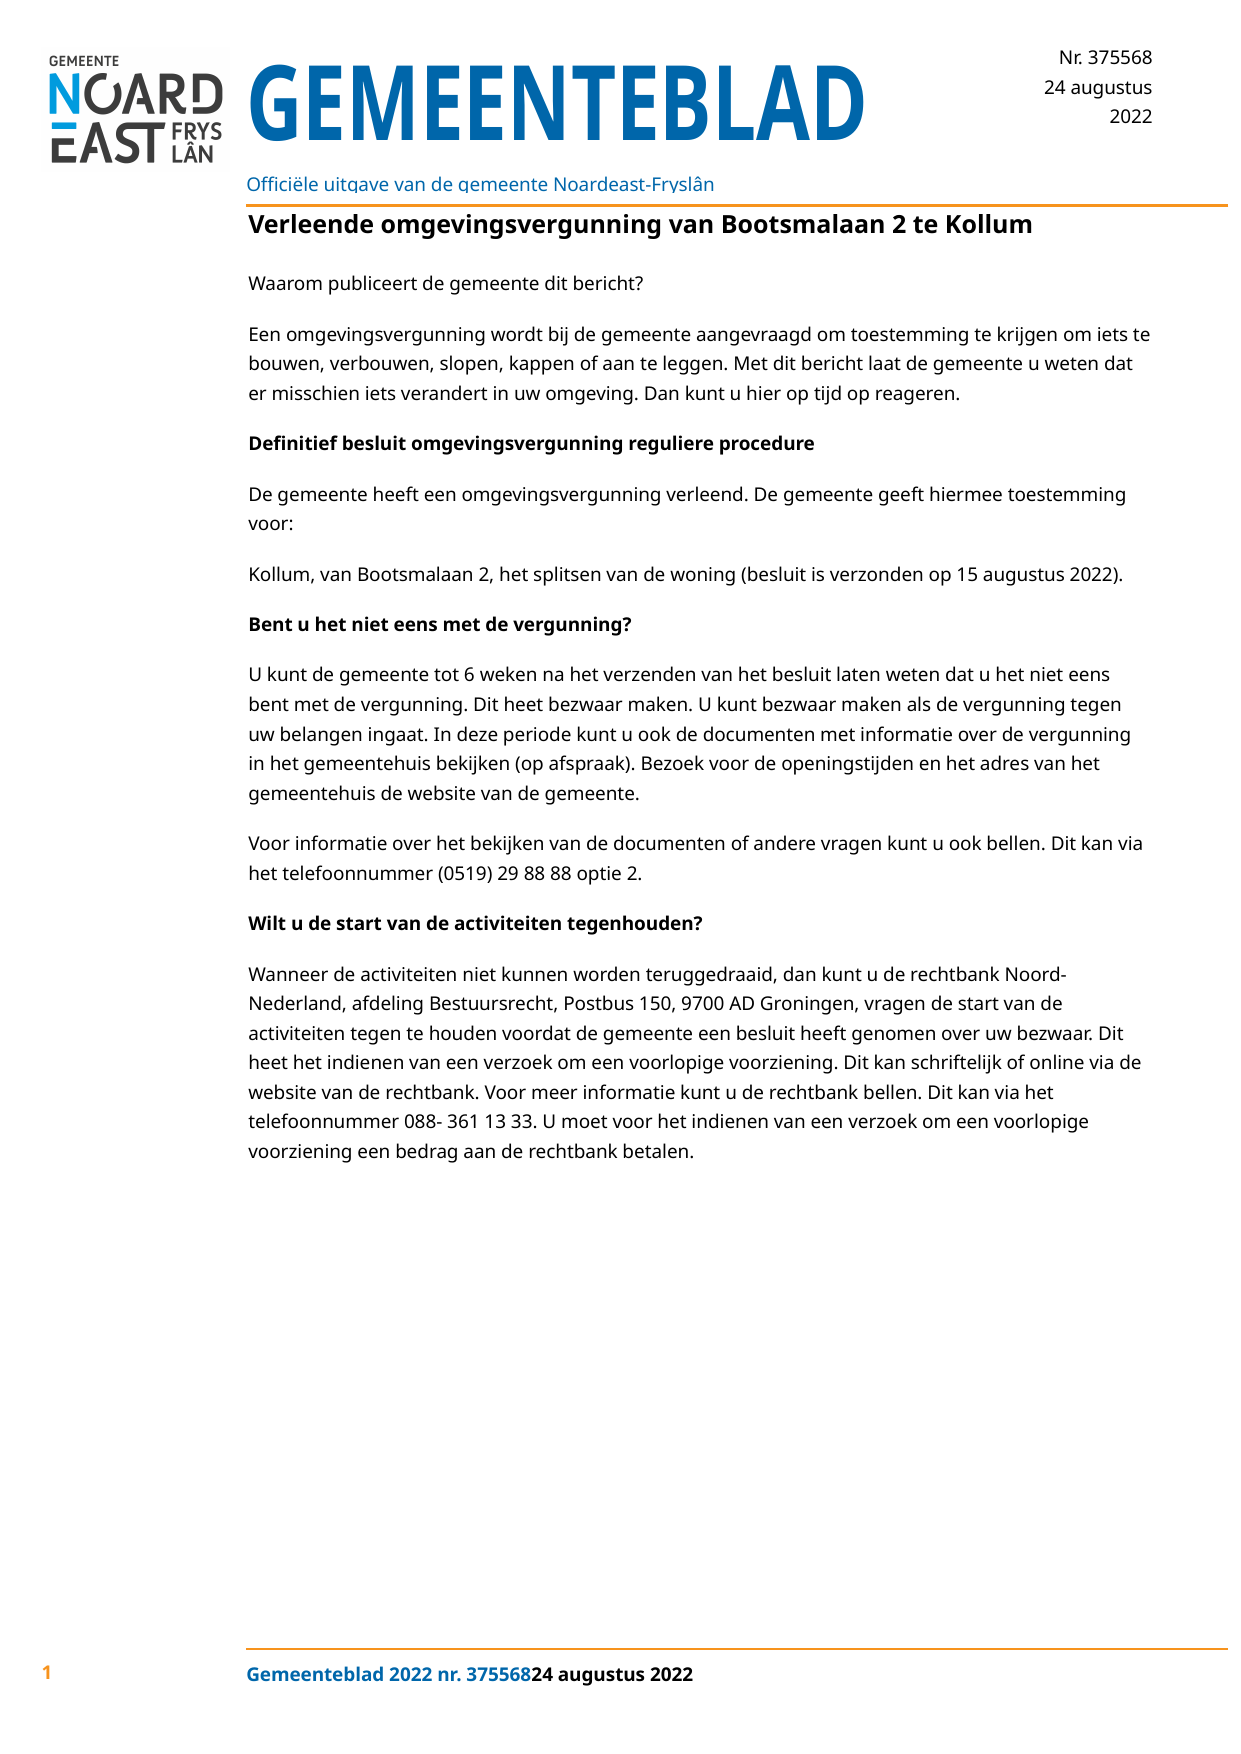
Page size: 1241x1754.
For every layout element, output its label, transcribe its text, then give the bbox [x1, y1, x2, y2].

text Verleende omgevingsvergunning van Bootsmalaan 2 te Kollum [248, 207, 1152, 241]
text Definitief besluit omgevingsvergunning reguliere procedure [248, 430, 1152, 456]
text De gemeente heeft een omgevingsvergunning verleend. De gemeente geeft hiermee toestemming voor: [248, 481, 1152, 536]
text Kollum, van Bootsmalaan 2, het splitsen van de woning (besluit is verzonden op 15 augustus 2022). [248, 561, 1152, 586]
text Waarom publiceert de gemeente dit bericht? [248, 270, 1152, 296]
text Een omgevingsvergunning wordt bij de gemeente aangevraagd om toestemming te krijgen om iets te bouwen, verbouwen, slopen, kappen of aan te leggen. Met dit bericht laat de gemeente u weten dat er misschien iets verandert in uw omgeving. Dan kunt u hier op tijd op reageren. [248, 321, 1152, 406]
text Voor informatie over het bekijken van de documenten of andere vragen kunt u ook bellen. Dit kan via het telefoonnummer (0519) 29 88 88 optie 2. [248, 830, 1152, 886]
text Wilt u de start van de activiteiten tegenhouden? [248, 910, 1152, 936]
picture [41, 47, 231, 172]
text Bent u het niet eens met de vergunning? [248, 611, 1152, 637]
text U kunt de gemeente tot 6 weken na het verzenden van het besluit laten weten dat u het niet eens bent met de vergunning. Dit heet bezwaar maken. U kunt bezwaar maken als de vergunning tegen uw belangen ingaat. In deze periode kunt u ook de documenten met informatie over de vergunning in het gemeentehuis bekijken (op afspraak). Bezoek voor de openingstijden en het adres van het gemeentehuis de website van de gemeente. [248, 662, 1152, 806]
text Wanneer de activiteiten niet kunnen worden teruggedraaid, dan kunt u de rechtbank Noord-Nederland, afdeling Bestuursrecht, Postbus 150, 9700 AD Groningen, vragen de start van de activiteiten tegen te houden voordat de gemeente een besluit heeft genomen over uw bezwaar. Dit heet het indienen van een verzoek om een voorlopige voorziening. Dit kan schriftelijk of online via de website van de rechtbank. Voor meer informatie kunt u de rechtbank bellen. Dit kan via het telefoonnummer 088- 361 13 33. U moet voor het indienen van een verzoek om een voorlopige voorziening een bedrag aan de rechtbank betalen. [248, 961, 1152, 1164]
